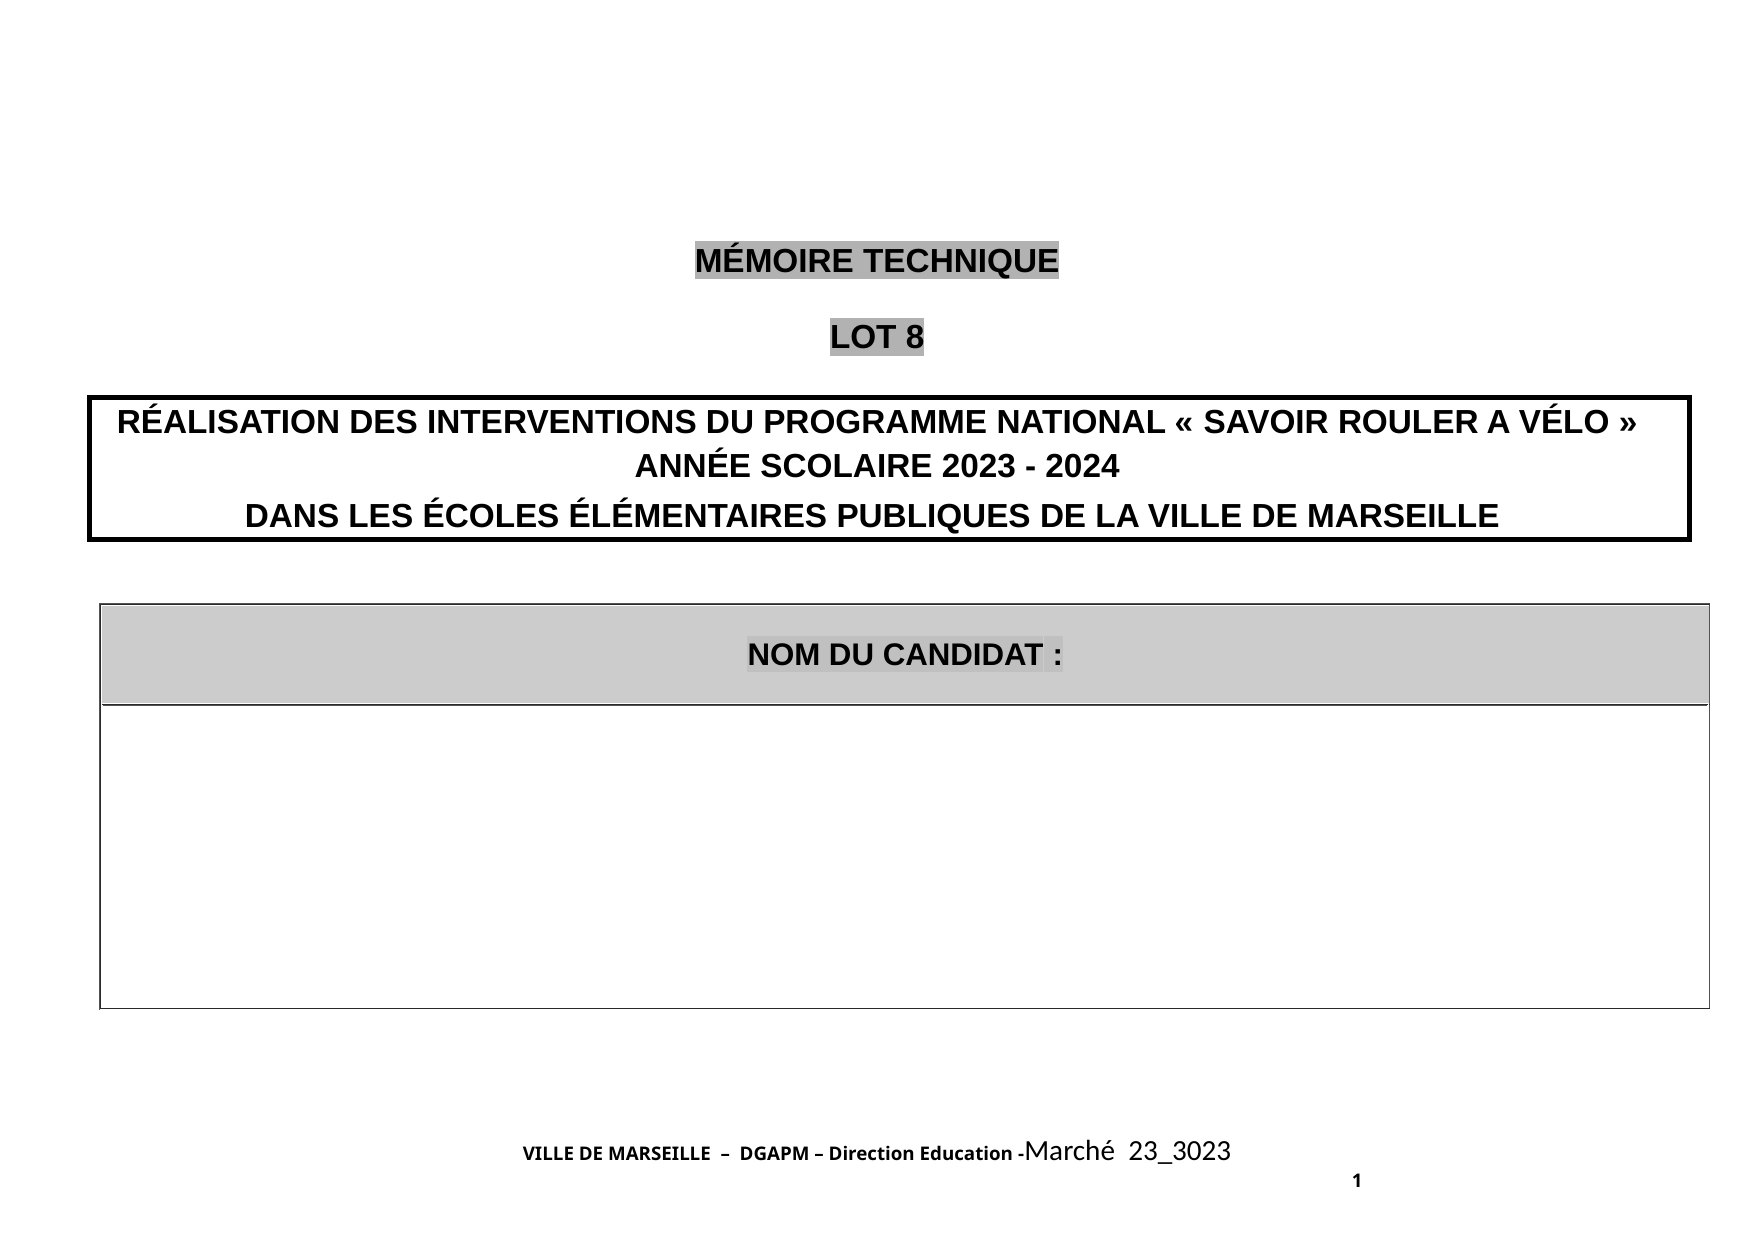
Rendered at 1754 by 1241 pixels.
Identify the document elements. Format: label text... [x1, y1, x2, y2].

text MÉMOIRE TECHNIQUE [100, 241, 1653, 279]
text LOT 8 [100, 318, 1653, 356]
table_cell [102, 704, 1709, 1008]
text RÉALISATION DES INTERVENTIONS DU PROGRAMME NATIONAL « SAVOIR ROULER A VÉLO » [92, 400, 1687, 439]
table_header NOM DU CANDIDAT : [102, 606, 1709, 703]
text ANNÉE SCOLAIRE 2023 - 2024 [92, 439, 1687, 484]
text DANS LES ÉCOLES ÉLÉMENTAIRES PUBLIQUES DE LA VILLE DE MARSEILLE [92, 489, 1687, 537]
